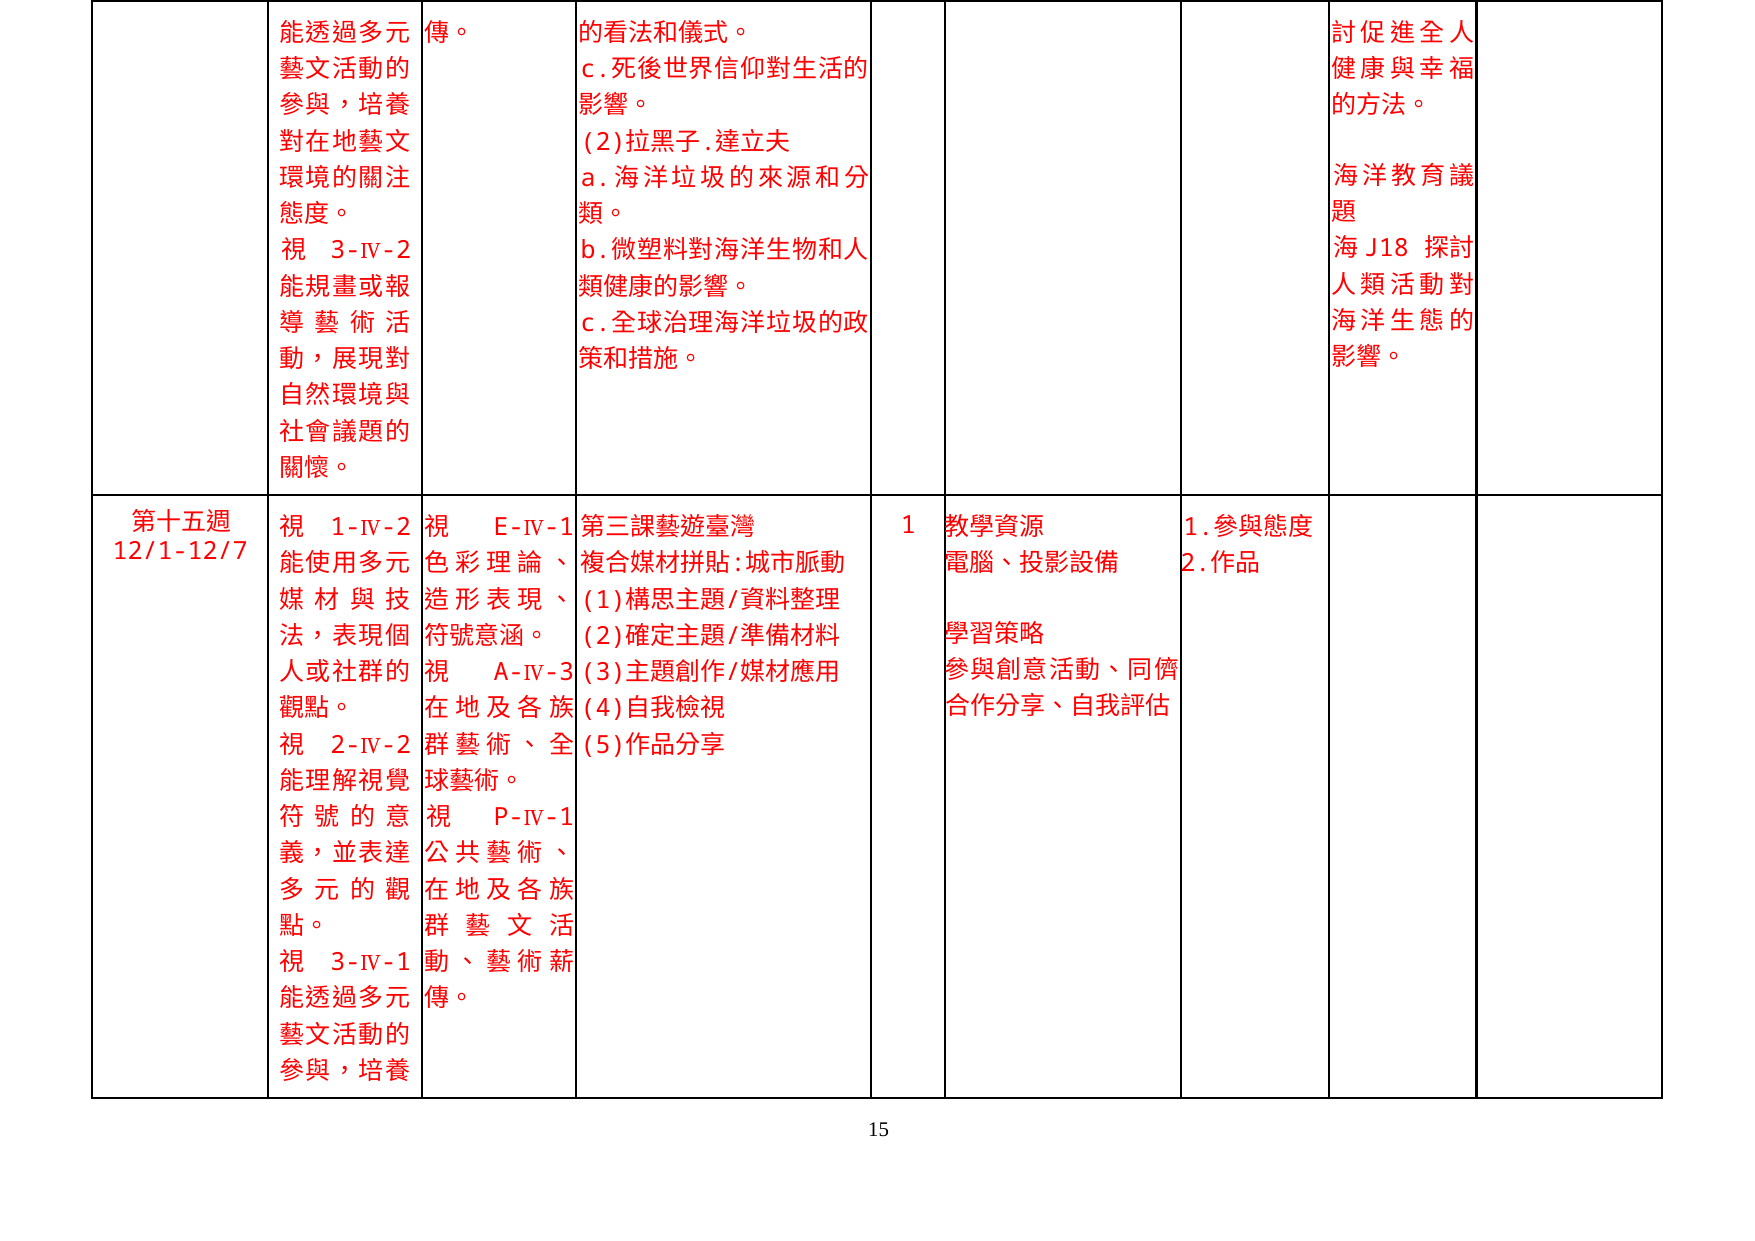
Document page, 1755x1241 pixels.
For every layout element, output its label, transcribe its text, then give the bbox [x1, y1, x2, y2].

table_cell 第三課藝遊臺灣 複合媒材拼貼:城市脈動 (1)構思主題/資料整理 (2)確定主題/準備材料 (3)主題創作/媒材應用 (4)自我檢視 (5)作品分享 [577, 496, 870, 1097]
table_cell 1.參與態度 2.作品 [1182, 496, 1328, 1097]
table_cell 討促進全人健康與幸福的方法。 海洋教育議題 海J18 探討人類活動對海洋生態的影響。 [1330, 2, 1475, 494]
table_cell [946, 2, 1180, 494]
table_cell 1 [872, 496, 944, 1097]
table_cell [1478, 496, 1661, 1097]
table_cell 能透過多元藝文活動的參與，培養對在地藝文環境的關注態度。 視3-Ⅳ-2 能規畫或報導藝術活動，展現對自然環境與社會議題的關懷。 [269, 2, 421, 494]
table_cell 傳。 [423, 2, 575, 494]
table_cell [872, 2, 944, 494]
table_cell 第十五週12/1-12/7 [93, 496, 267, 1097]
table_cell 視1-Ⅳ-2 能使用多元媒材與技法，表現個人或社群的觀點。 視2-Ⅳ-2 能理解視覺符號的意義，並表達多元的觀點。 視3-Ⅳ-1 能透過多元藝文活動的參與，培養 [269, 496, 421, 1097]
table_cell [1330, 496, 1475, 1097]
table_cell 教學資源 電腦、投影設備 學習策略 參與創意活動、同儕合作分享、自我評估 [946, 496, 1180, 1097]
table_cell [1182, 2, 1328, 494]
table_cell [1478, 2, 1661, 494]
table_cell 的看法和儀式。 c.死後世界信仰對生活的影響。 (2)拉黑子.達立夫 a.海洋垃圾的來源和分類。 b.微塑料對海洋生物和人類健康的影響。 c.全球治理海洋垃圾的政策和措施。 [577, 2, 870, 494]
table_cell 視E-Ⅳ-1 色彩理論、造形表現、符號意涵。 視A-Ⅳ-3 在地及各族群藝術、全球藝術。 視P-Ⅳ-1 公共藝術、在地及各族群藝文活動、藝術薪傳。 [423, 496, 575, 1097]
table_cell [93, 2, 267, 494]
